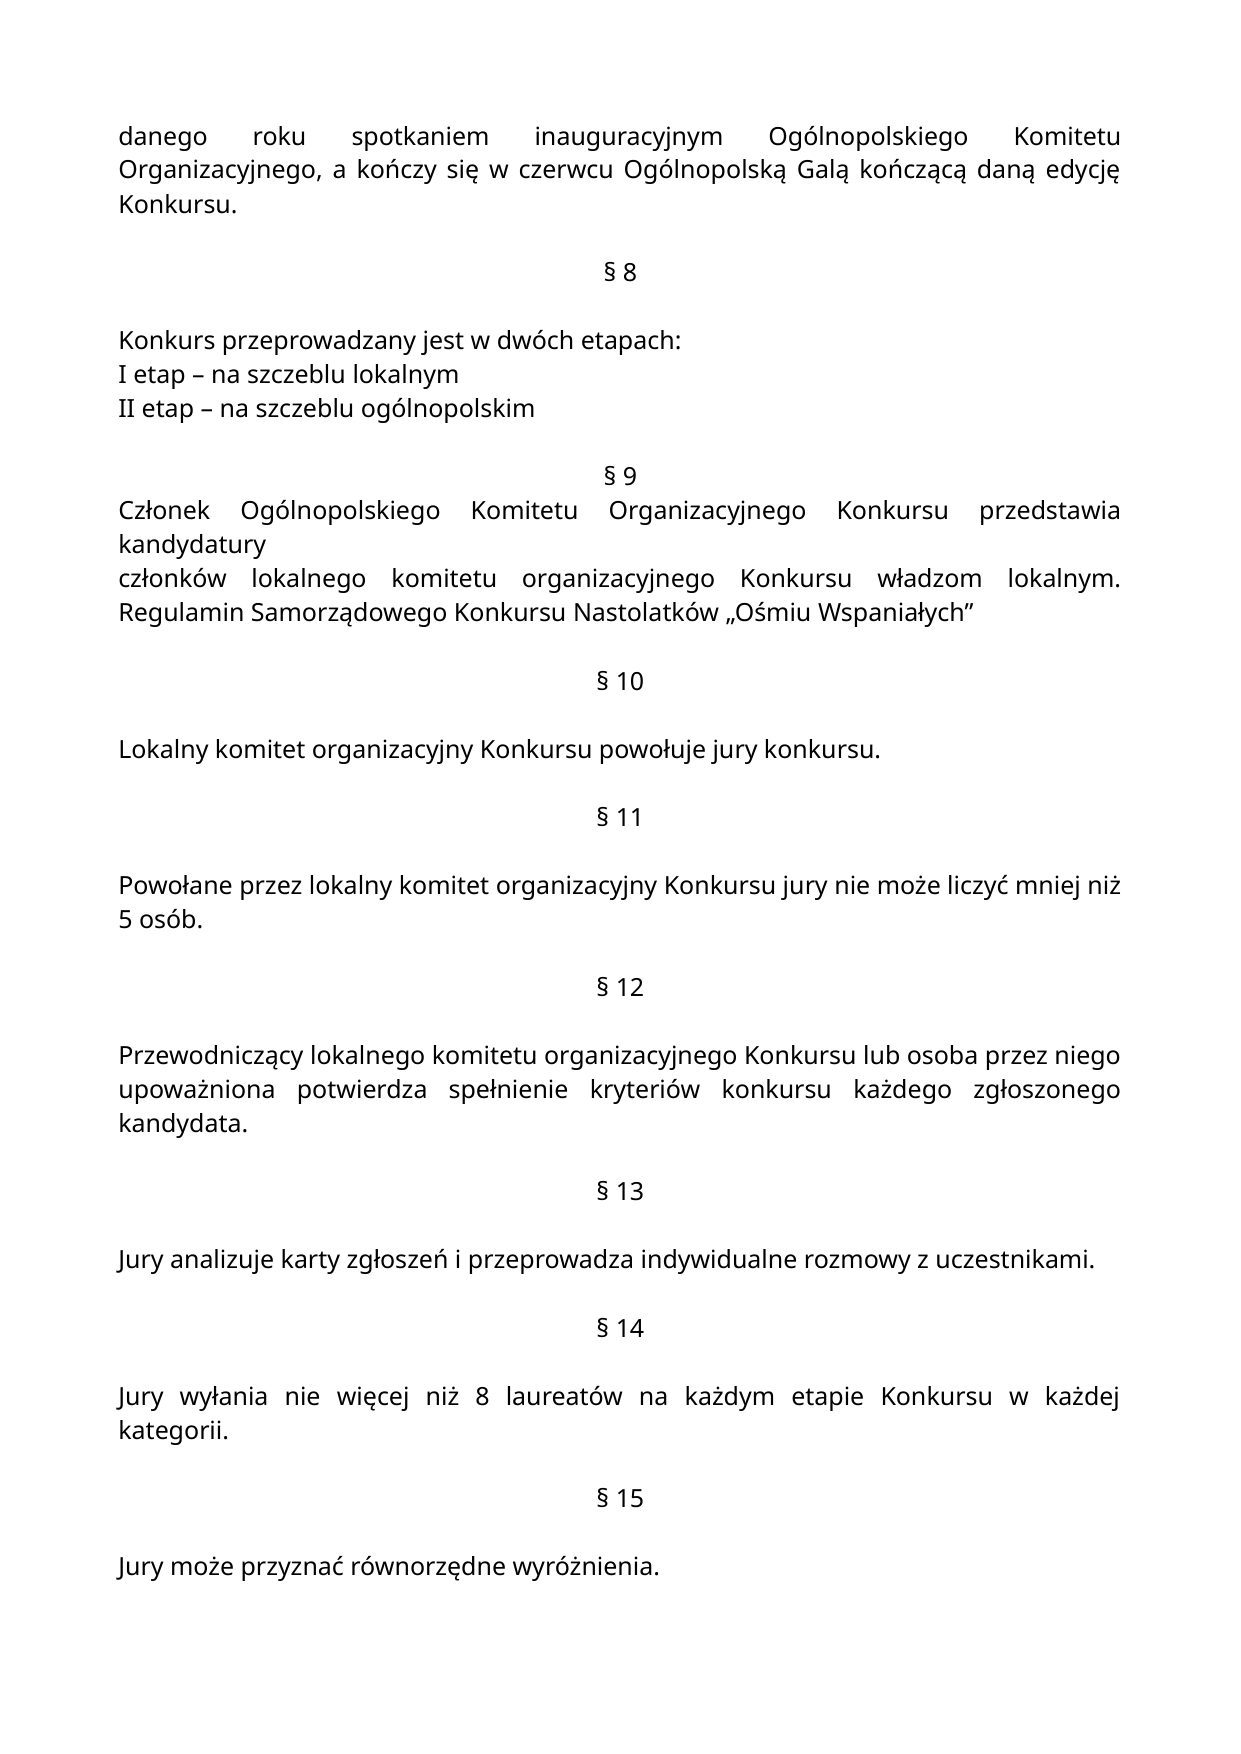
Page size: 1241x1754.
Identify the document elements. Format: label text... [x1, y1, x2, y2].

text Jury wyłania nie więcej niż 8 laureatów na każdym etapie Konkursu w każdej kategorii. [118, 1378, 1122, 1447]
text danego roku spotkaniem inauguracyjnym Ogólnopolskiego Komitetu Organizacyjnego, a kończy się w czerwcu Ogólnopolską Galą kończącą daną edycję Konkursu. [118, 118, 1122, 220]
text członków lokalnego komitetu organizacyjnego Konkursu władzom lokalnym. Regulamin Samorządowego Konkursu Nastolatków „Ośmiu Wspaniałych” [118, 561, 1122, 629]
text § 11 [118, 799, 1122, 833]
text § 15 [118, 1481, 1122, 1515]
text Jury analizuje karty zgłoszeń i przeprowadza indywidualne rozmowy z uczestnikami. [118, 1242, 1122, 1276]
text Lokalny komitet organizacyjny Konkursu powołuje jury konkursu. [118, 731, 1122, 765]
text § 8 [118, 254, 1122, 288]
text Konkurs przeprowadzany jest w dwóch etapach: [118, 322, 1122, 357]
text § 10 [118, 663, 1122, 697]
text § 13 [118, 1174, 1122, 1208]
text Powołane przez lokalny komitet organizacyjny Konkursu jury nie może liczyć mniej niż 5 osób. [118, 867, 1122, 936]
text § 14 [118, 1310, 1122, 1344]
text § 12 [118, 970, 1122, 1004]
text Członek Ogólnopolskiego Komitetu Organizacyjnego Konkursu przedstawia kandydatury [118, 493, 1122, 561]
text Przewodniczący lokalnego komitetu organizacyjnego Konkursu lub osoba przez niego upoważniona potwierdza spełnienie kryteriów konkursu każdego zgłoszonego kandydata. [118, 1038, 1122, 1140]
text Jury może przyznać równorzędne wyróżnienia. [118, 1549, 1122, 1583]
text II etap – na szczeblu ogólnopolskim [118, 391, 1122, 425]
text I etap – na szczeblu lokalnym [118, 357, 1122, 391]
text § 9 [118, 459, 1122, 493]
